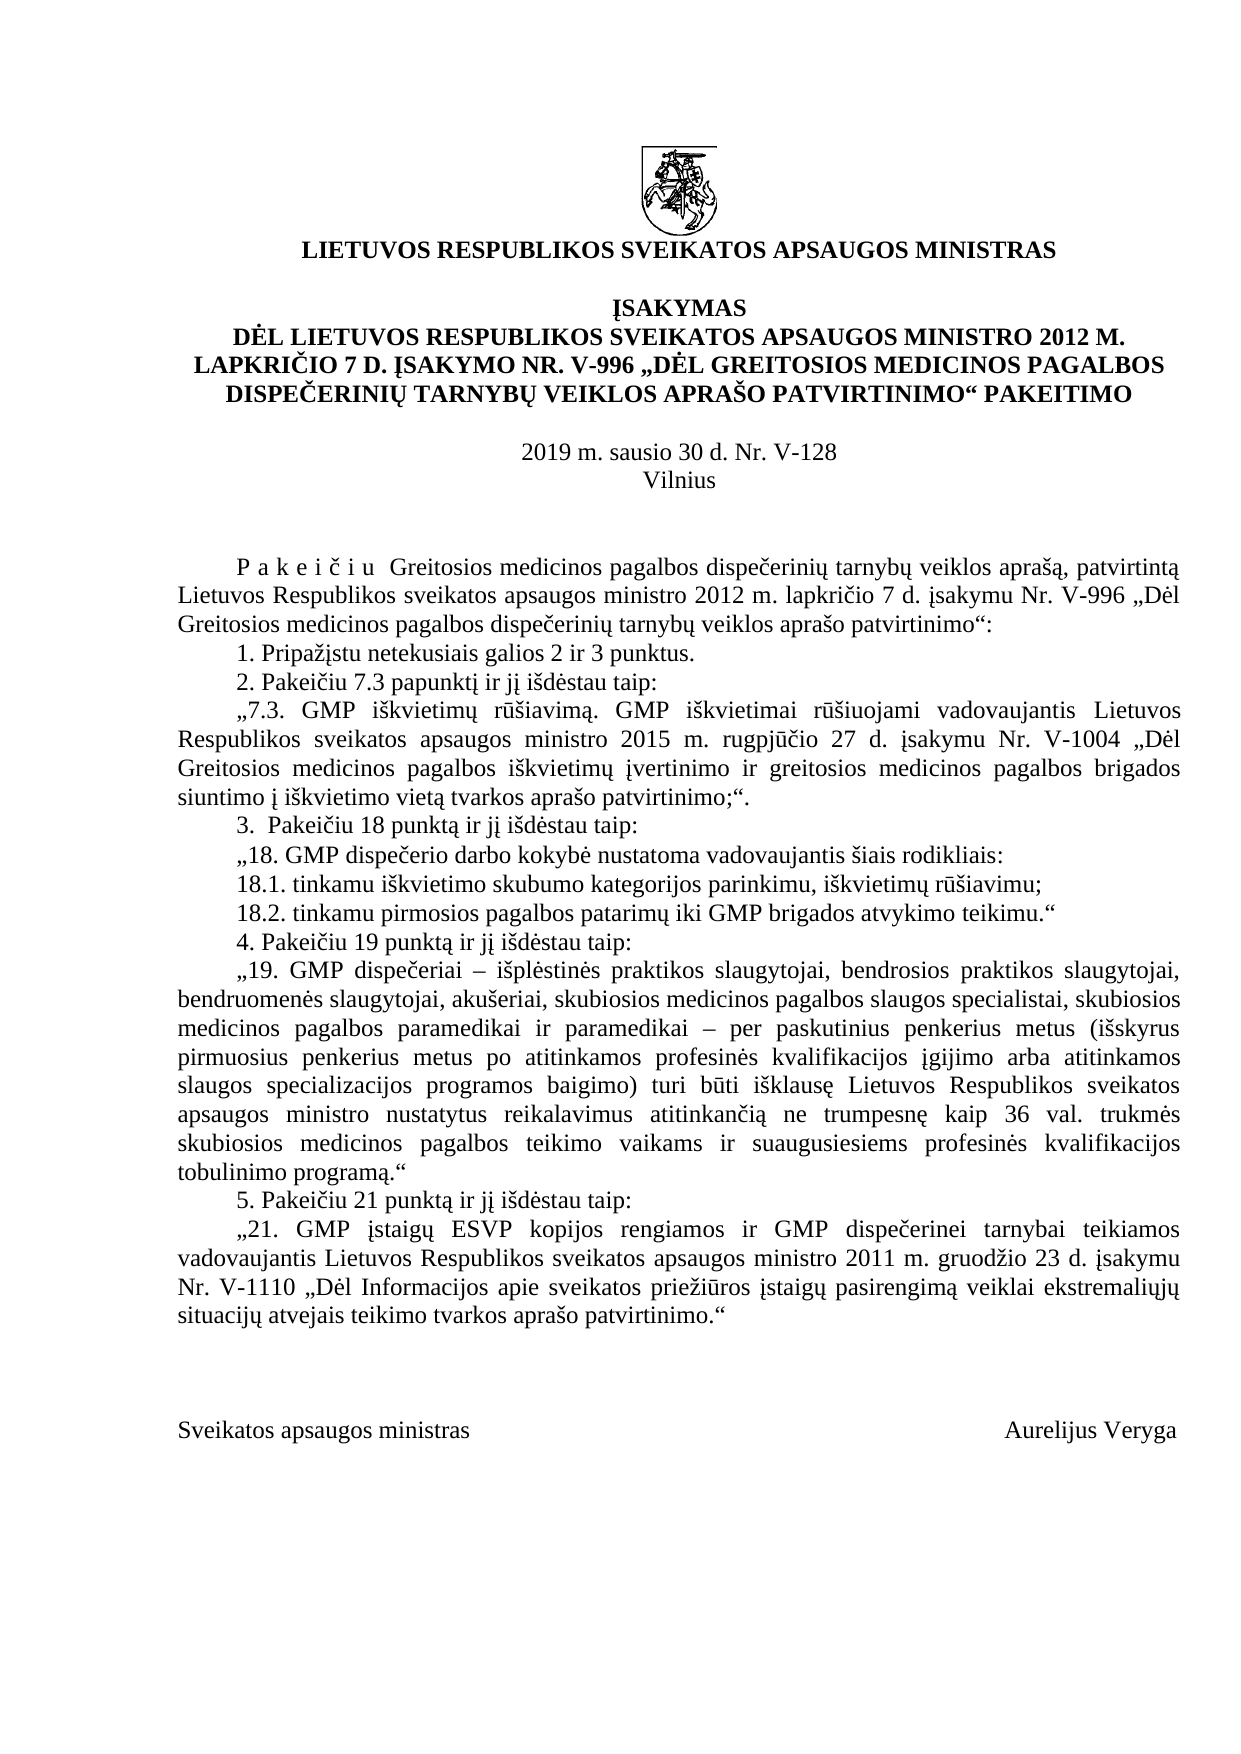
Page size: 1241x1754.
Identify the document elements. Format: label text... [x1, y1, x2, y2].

text 4. Pakeičiu 19 punktą ir jį išdėstau taip: [177, 927, 1181, 956]
text „19. GMP dispečeriai – išplėstinės praktikos slaugytojai, bendrosios praktikos slaugytojai, bendruomenės slaugytojai, akušeriai, skubiosios medicinos pagalbos slaugos specialistai, skubiosios medicinos pagalbos paramedikai ir paramedikai – per paskutinius penkerius metus (išskyrus pirmuosius penkerius metus po atitinkamos profesinės kvalifikacijos įgijimo arba atitinkamos slaugos specializacijos programos baigimo) turi būti išklausę Lietuvos Respublikos sveikatos apsaugos ministro nustatytus reikalavimus atitinkančią ne trumpesnę kaip 36 val. trukmės skubiosios medicinos pagalbos teikimo vaikams ir suaugusiesiems profesinės kvalifikacijos tobulinimo programą.“ [177, 956, 1181, 1186]
text „7.3. GMP iškvietimų rūšiavimą. GMP iškvietimai rūšiuojami vadovaujantis Lietuvos Respublikos sveikatos apsaugos ministro 2015 m. rugpjūčio 27 d. įsakymu Nr. V-1004 „Dėl Greitosios medicinos pagalbos iškvietimų įvertinimo ir greitosios medicinos pagalbos brigados siuntimo į iškvietimo vietą tvarkos aprašo patvirtinimo;“. [177, 696, 1181, 811]
text DĖL LIETUVOS RESPUBLIKOS SVEIKATOS APSAUGOS MINISTRO 2012 M. LAPKRIČIO 7 D. ĮSAKYMO NR. V-996 „DĖL GREITOSIOS MEDICINOS PAGALBOS DISPEČERINIŲ TARNYBŲ VEIKLOS APRAŠO PATVIRTINIMO“ PAKEITIMO [177, 322, 1181, 408]
text Sveikatos apsaugos ministras Aurelijus Veryga [177, 1416, 1181, 1444]
text 18.1. tinkamu iškvietimo skubumo kategorijos parinkimu, iškvietimų rūšiavimu; [177, 868, 1181, 898]
text 5. Pakeičiu 21 punktą ir jį išdėstau taip: [177, 1186, 1181, 1214]
text 2019 m. sausio 30 d. Nr. V-128 [177, 437, 1181, 466]
text P a k e i č i u Greitosios medicinos pagalbos dispečerinių tarnybų veiklos aprašą, patvirtintą Lietuvos Respublikos sveikatos apsaugos ministro 2012 m. lapkričio 7 d. įsakymu Nr. V-996 „Dėl Greitosios medicinos pagalbos dispečerinių tarnybų veiklos aprašo patvirtinimo“: [177, 552, 1181, 638]
text „21. GMP įstaigų ESVP kopijos rengiamos ir GMP dispečerinei tarnybai teikiamos vadovaujantis Lietuvos Respublikos sveikatos apsaugos ministro 2011 m. gruodžio 23 d. įsakymu Nr. V-1110 „Dėl Informacijos apie sveikatos priežiūros įstaigų pasirengimą veiklai ekstremaliųjų situacijų atvejais teikimo tvarkos aprašo patvirtinimo.“ [177, 1214, 1181, 1329]
text Vilnius [177, 466, 1181, 494]
text 1. Pripažįstu netekusiais galios 2 ir 3 punktus. [177, 638, 1181, 667]
text 2. Pakeičiu 7.3 papunktį ir jį išdėstau taip: [177, 667, 1181, 696]
text „18. GMP dispečerio darbo kokybė nustatoma vadovaujantis šiais rodikliais: [177, 839, 1181, 868]
text ĮSAKYMAS [177, 293, 1181, 322]
text LIETUVOS RESPUBLIKOS SVEIKATOS APSAUGOS MINISTRAS [177, 236, 1181, 264]
text 3. Pakeičiu 18 punktą ir jį išdėstau taip: [177, 811, 1181, 839]
text 18.2. tinkamu pirmosios pagalbos patarimų iki GMP brigados atvykimo teikimu.“ [177, 898, 1181, 927]
